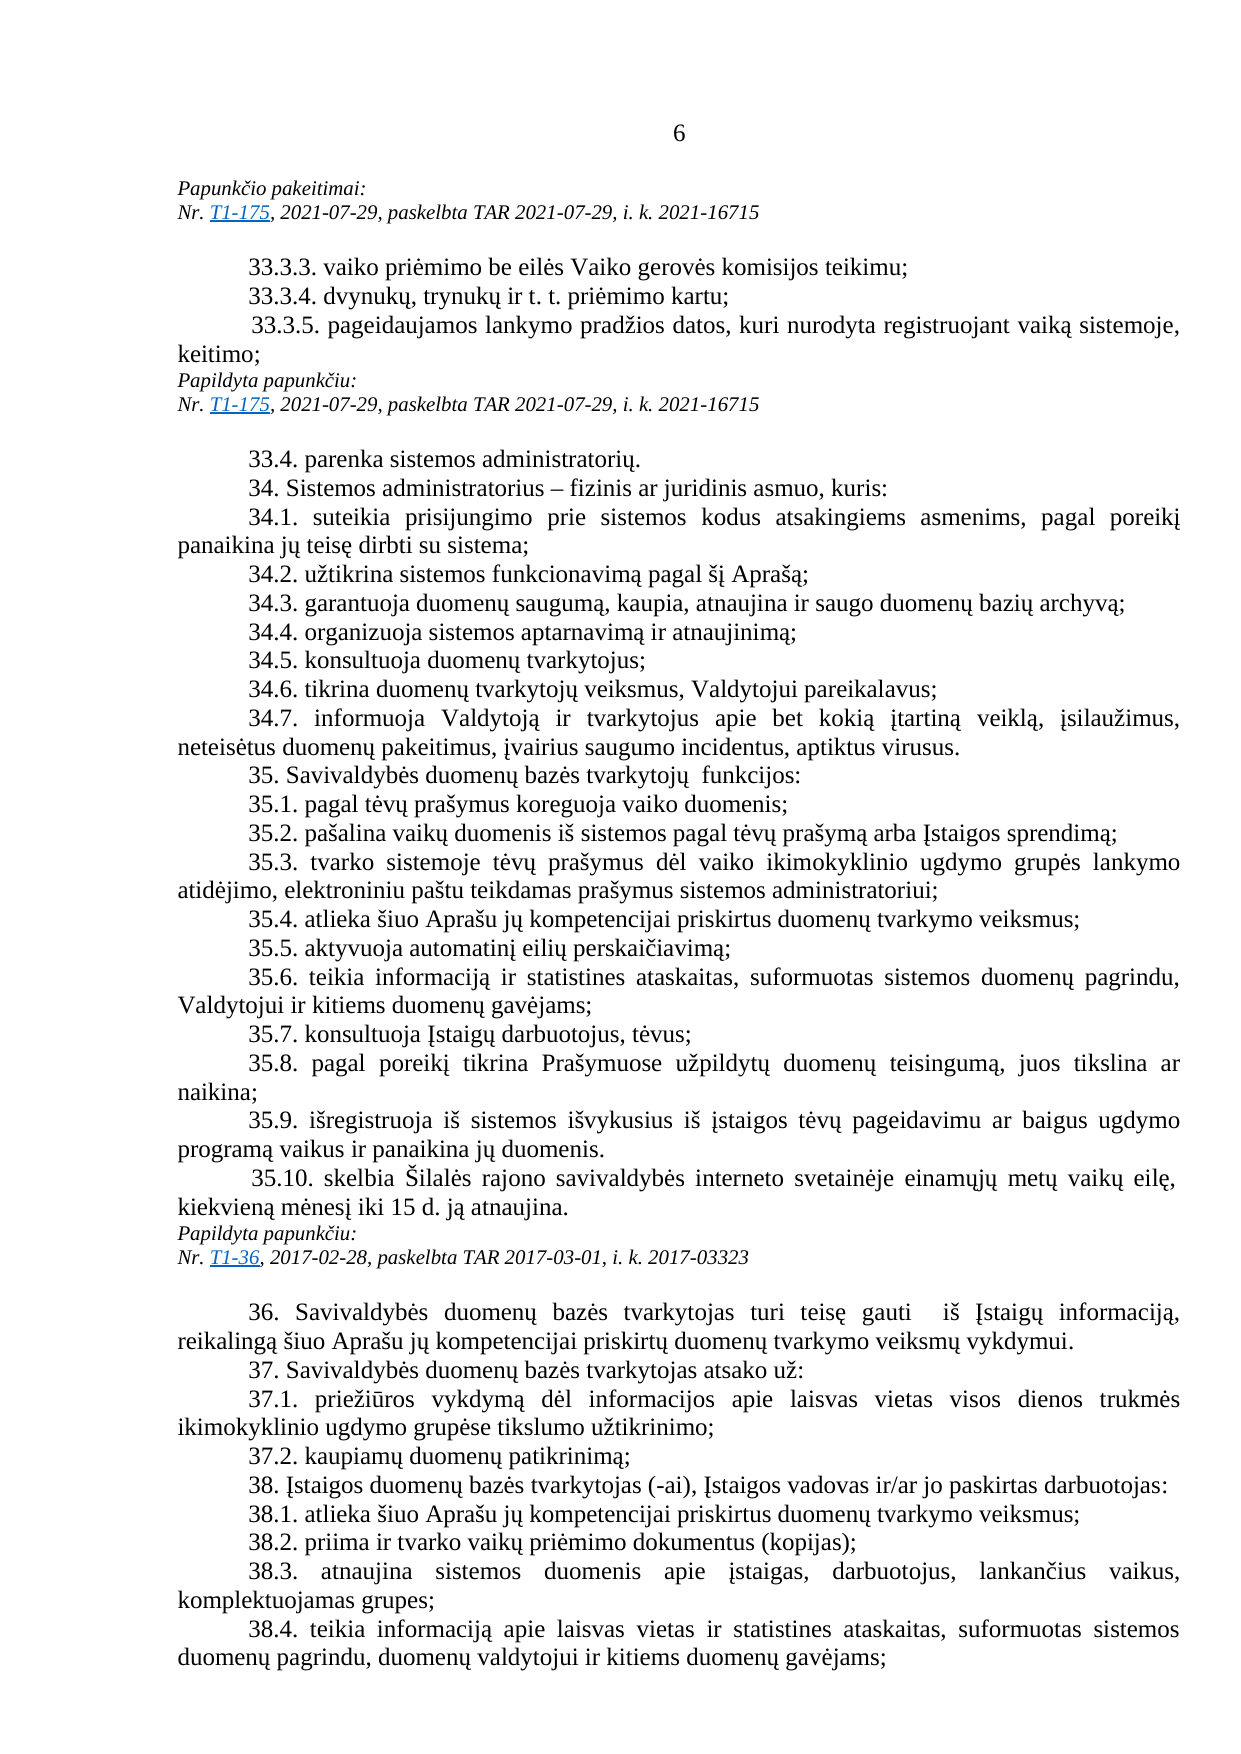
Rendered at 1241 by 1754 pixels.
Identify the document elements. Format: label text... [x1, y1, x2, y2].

text 36. Savivaldybės duomenų bazės tvarkytojas turi teisę gauti iš Įstaigų informaciją, reikalingą šiuo Aprašu jų kompetencijai priskirtų duomenų tvarkymo veiksmų vykdymui. [177, 1297, 1181, 1355]
text 38. Įstaigos duomenų bazės tvarkytojas (-ai), Įstaigos vadovas ir/ar jo paskirtas darbuotojas: [177, 1470, 1181, 1499]
text 34. Sistemos administratorius – fizinis ar juridinis asmuo, kuris: [177, 473, 1181, 502]
text 37.1. priežiūros vykdymą dėl informacijos apie laisvas vietas visos dienos trukmės ikimokyklinio ugdymo grupėse tikslumo užtikrinimo; [177, 1384, 1181, 1441]
text 34.4. organizuoja sistemos aptarnavimą ir atnaujinimą; [177, 617, 1181, 646]
text Nr. T1-175, 2021-07-29, paskelbta TAR 2021-07-29, i. k. 2021-16715 [177, 392, 1181, 416]
text Papildyta papunkčiu: [177, 367, 1181, 392]
text 33.3.5. pageidaujamos lankymo pradžios datos, kuri nurodyta registruojant vaiką sistemoje, keitimo; [177, 310, 1181, 367]
text 35.1. pagal tėvų prašymus koreguoja vaiko duomenis; [177, 789, 1181, 818]
text 34.3. garantuoja duomenų saugumą, kaupia, atnaujina ir saugo duomenų bazių archyvą; [177, 588, 1181, 617]
text 37. Savivaldybės duomenų bazės tvarkytojas atsako už: [177, 1355, 1181, 1384]
text 34.7. informuoja Valdytoją ir tvarkytojus apie bet kokią įtartiną veiklą, įsilaužimus, neteisėtus duomenų pakeitimus, įvairius saugumo incidentus, aptiktus virusus. [177, 703, 1181, 761]
text 33.4. parenka sistemos administratorių. [177, 444, 1181, 473]
text 35.10. skelbia Šilalės rajono savivaldybės interneto svetainėje einamųjų metų vaikų eilę, kiekvieną mėnesį iki 15 d. ją atnaujina. [177, 1163, 1177, 1221]
text 35.8. pagal poreikį tikrina Prašymuose užpildytų duomenų teisingumą, juos tikslina ar naikina; [177, 1048, 1181, 1106]
text 38.3. atnaujina sistemos duomenis apie įstaigas, darbuotojus, lankančius vaikus, komplektuojamas grupes; [177, 1556, 1181, 1614]
text Papunkčio pakeitimai: [177, 176, 1181, 200]
text 33.3.3. vaiko priėmimo be eilės Vaiko gerovės komisijos teikimu; [177, 252, 1181, 281]
text 35.2. pašalina vaikų duomenis iš sistemos pagal tėvų prašymą arba Įstaigos sprendimą; [177, 818, 1181, 847]
text 38.4. teikia informaciją apie laisvas vietas ir statistines ataskaitas, suformuotas sistemos duomenų pagrindu, duomenų valdytojui ir kitiems duomenų gavėjams; [177, 1614, 1181, 1671]
text 34.6. tikrina duomenų tvarkytojų veiksmus, Valdytojui pareikalavus; [177, 674, 1181, 703]
text 34.5. konsultuoja duomenų tvarkytojus; [177, 646, 1181, 674]
text 35.6. teikia informaciją ir statistines ataskaitas, suformuotas sistemos duomenų pagrindu, Valdytojui ir kitiems duomenų gavėjams; [177, 962, 1181, 1019]
text 38.2. priima ir tvarko vaikų priėmimo dokumentus (kopijas); [177, 1527, 1181, 1556]
text 37.2. kaupiamų duomenų patikrinimą; [177, 1441, 1181, 1470]
text Nr. T1-36, 2017-02-28, paskelbta TAR 2017-03-01, i. k. 2017-03323 [177, 1245, 1181, 1269]
text 35.3. tvarko sistemoje tėvų prašymus dėl vaiko ikimokyklinio ugdymo grupės lankymo atidėjimo, elektroniniu paštu teikdamas prašymus sistemos administratoriui; [177, 847, 1181, 904]
text 38.1. atlieka šiuo Aprašu jų kompetencijai priskirtus duomenų tvarkymo veiksmus; [177, 1499, 1181, 1527]
text 35.4. atlieka šiuo Aprašu jų kompetencijai priskirtus duomenų tvarkymo veiksmus; [177, 904, 1181, 933]
text Papildyta papunkčiu: [177, 1221, 1181, 1245]
text Nr. T1-175, 2021-07-29, paskelbta TAR 2021-07-29, i. k. 2021-16715 [177, 200, 1181, 224]
text 34.1. suteikia prisijungimo prie sistemos kodus atsakingiems asmenims, pagal poreikį panaikina jų teisę dirbti su sistema; [177, 502, 1181, 559]
text 35. Savivaldybės duomenų bazės tvarkytojų funkcijos: [177, 761, 1181, 789]
text 35.7. konsultuoja Įstaigų darbuotojus, tėvus; [177, 1019, 1181, 1048]
text 35.9. išregistruoja iš sistemos išvykusius iš įstaigos tėvų pageidavimu ar baigus ugdymo programą vaikus ir panaikina jų duomenis. [177, 1106, 1181, 1163]
text 33.3.4. dvynukų, trynukų ir t. t. priėmimo kartu; [177, 281, 1181, 310]
text 35.5. aktyvuoja automatinį eilių perskaičiavimą; [177, 933, 1181, 962]
text 34.2. užtikrina sistemos funkcionavimą pagal šį Aprašą; [177, 559, 1181, 588]
